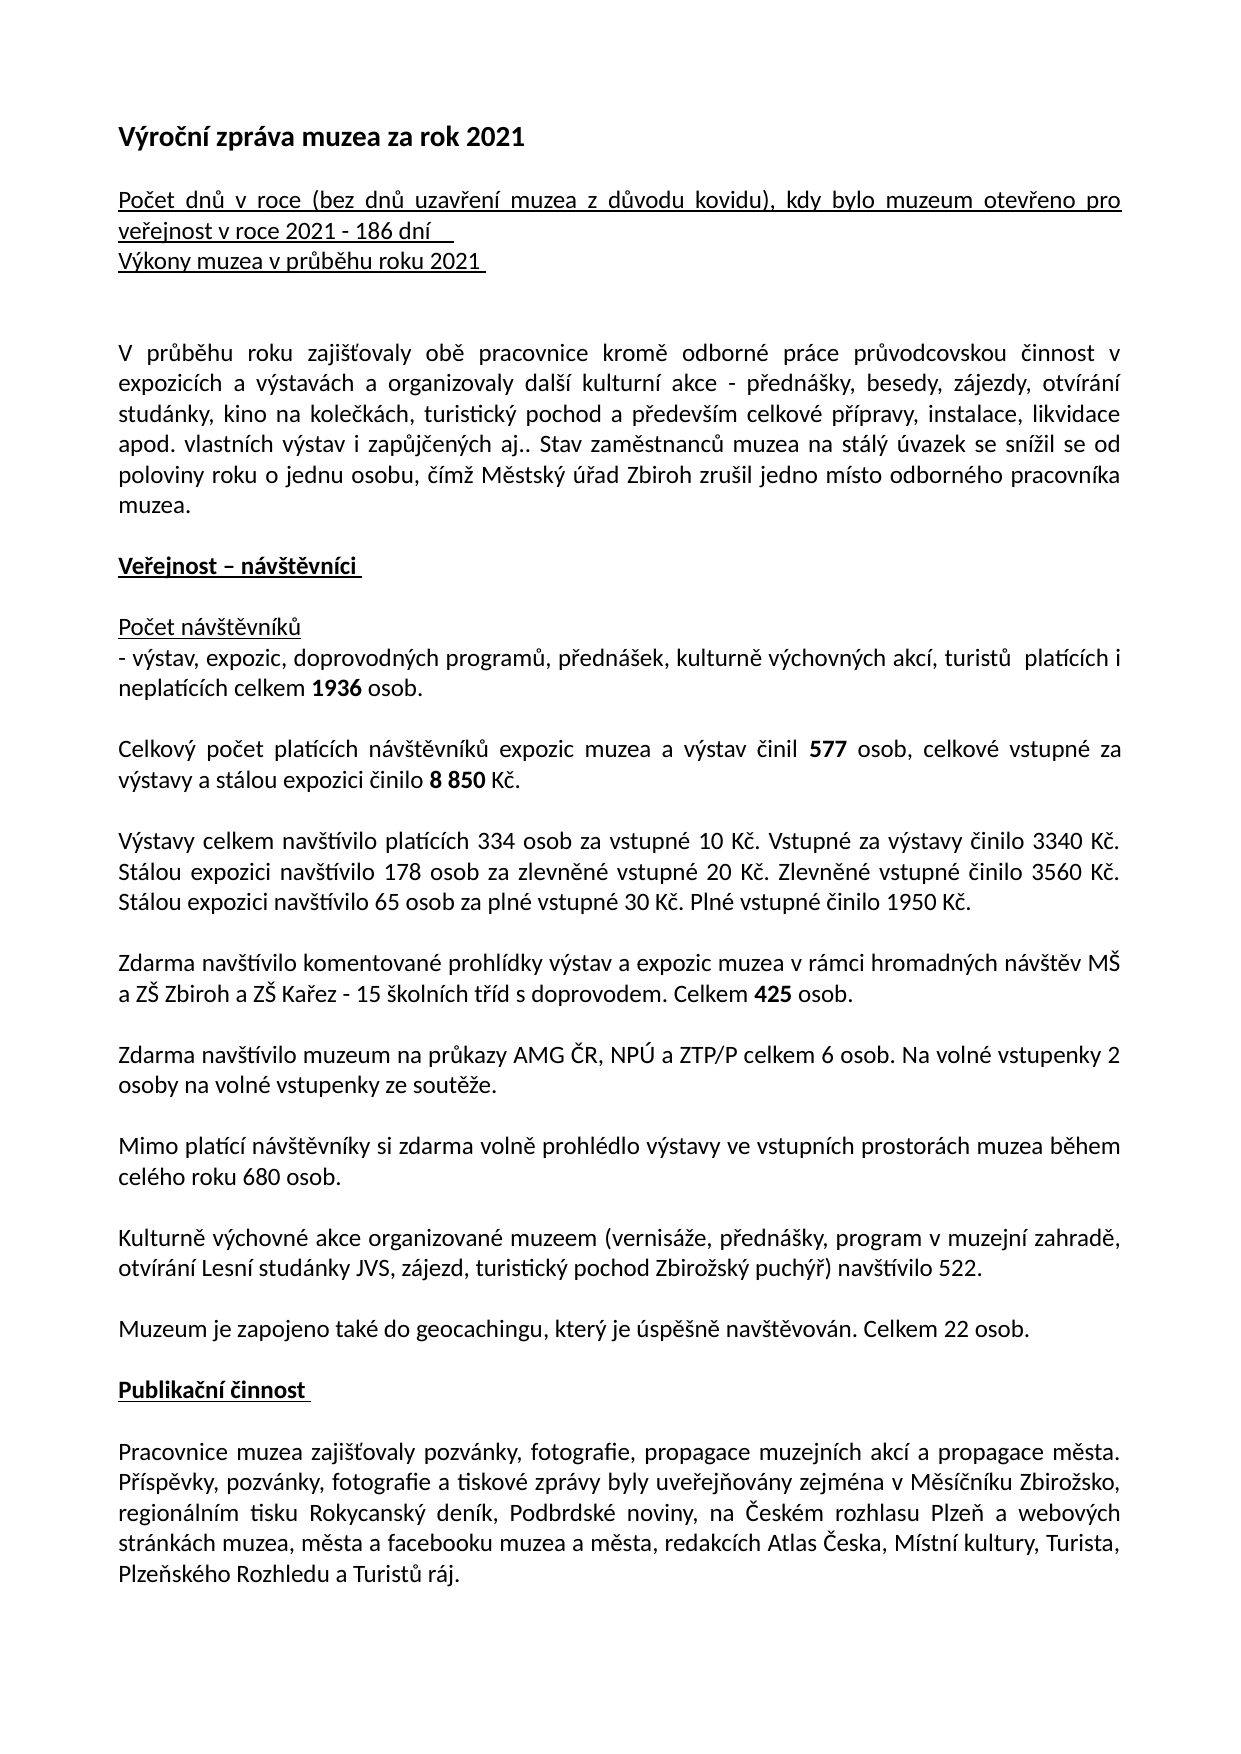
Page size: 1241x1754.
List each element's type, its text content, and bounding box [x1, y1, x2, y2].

text Zdarma navštívilo muzeum na průkazy AMG ČR, NPÚ a ZTP/P celkem 6 osob. Na volné vstupenky 2 osoby na volné vstupenky ze soutěže. [118, 1039, 1122, 1100]
text Pracovnice muzea zajišťovaly pozvánky, fotografie, propagace muzejních akcí a propagace města. Příspěvky, pozvánky, fotografie a tiskové zprávy byly uveřejňovány zejména v Měsíčníku Zbirožsko, regionálním tisku Rokycanský deník, Podbrdské noviny, na Českém rozhlasu Plzeň a webových stránkách muzea, města a facebooku muzea a města, redakcích Atlas Česka, Místní kultury, Turista, Plzeňského Rozhledu a Turistů ráj. [118, 1436, 1122, 1588]
text Počet návštěvníků [118, 612, 1122, 642]
text Počet dnů v roce (bez dnů uzavření muzea z důvodu kovidu), kdy bylo muzeum otevřeno pro [118, 184, 1122, 210]
text Výstavy celkem navštívilo platících 334 osob za vstupné 10 Kč. Vstupné za výstavy činilo 3340 Kč. Stálou expozici navštívilo 178 osob za zlevněné vstupné 20 Kč. Zlevněné vstupné činilo 3560 Kč. Stálou expozici navštívilo 65 osob za plné vstupné 30 Kč. Plné vstupné činilo 1950 Kč. [118, 825, 1122, 917]
text veřejnost v roce 2021 - 186 dní [118, 212, 1122, 245]
text Celkový počet platících návštěvníků expozic muzea a výstav činil 577 osob, celkové vstupné za výstavy a stálou expozici činilo 8 850 Kč. [118, 734, 1122, 795]
text Veřejnost – návštěvníci [118, 551, 1122, 581]
text Zdarma navštívilo komentované prohlídky výstav a expozic muzea v rámci hromadných návštěv MŠ a ZŠ Zbiroh a ZŠ Kařez - 15 školních tříd s doprovodem. Celkem 425 osob. [118, 947, 1122, 1008]
text Výkony muzea v průběhu roku 2021 [118, 245, 1122, 276]
text - výstav, expozic, doprovodných programů, přednášek, kulturně výchovných akcí, turistů platících i neplatících celkem 1936 osob. [118, 642, 1122, 703]
text V průběhu roku zajišťovaly obě pracovnice kromě odborné práce průvodcovskou činnost v expozicích a výstavách a organizovaly další kulturní akce - přednášky, besedy, zájezdy, otvírání studánky, kino na kolečkách, turistický pochod a především celkové přípravy, instalace, likvidace apod. vlastních výstav i zapůjčených aj.. Stav zaměstnanců muzea na stálý úvazek se snížil se od poloviny roku o jednu osobu, čímž Městský úřad Zbiroh zrušil jedno místo odborného pracovníka muzea. [118, 337, 1122, 520]
text Muzeum je zapojeno také do geocachingu, který je úspěšně navštěvován. Celkem 22 osob. [118, 1313, 1122, 1344]
text Mimo platící návštěvníky si zdarma volně prohlédlo výstavy ve vstupních prostorách muzea během celého roku 680 osob. [118, 1130, 1122, 1191]
text Publikační činnost [118, 1374, 1122, 1405]
text Výroční zpráva muzea za rok 2021 [118, 118, 1122, 154]
text Kulturně výchovné akce organizované muzeem (vernisáže, přednášky, program v muzejní zahradě, otvírání Lesní studánky JVS, zájezd, turistický pochod Zbirožský puchýř) navštívilo 522. [118, 1222, 1122, 1283]
